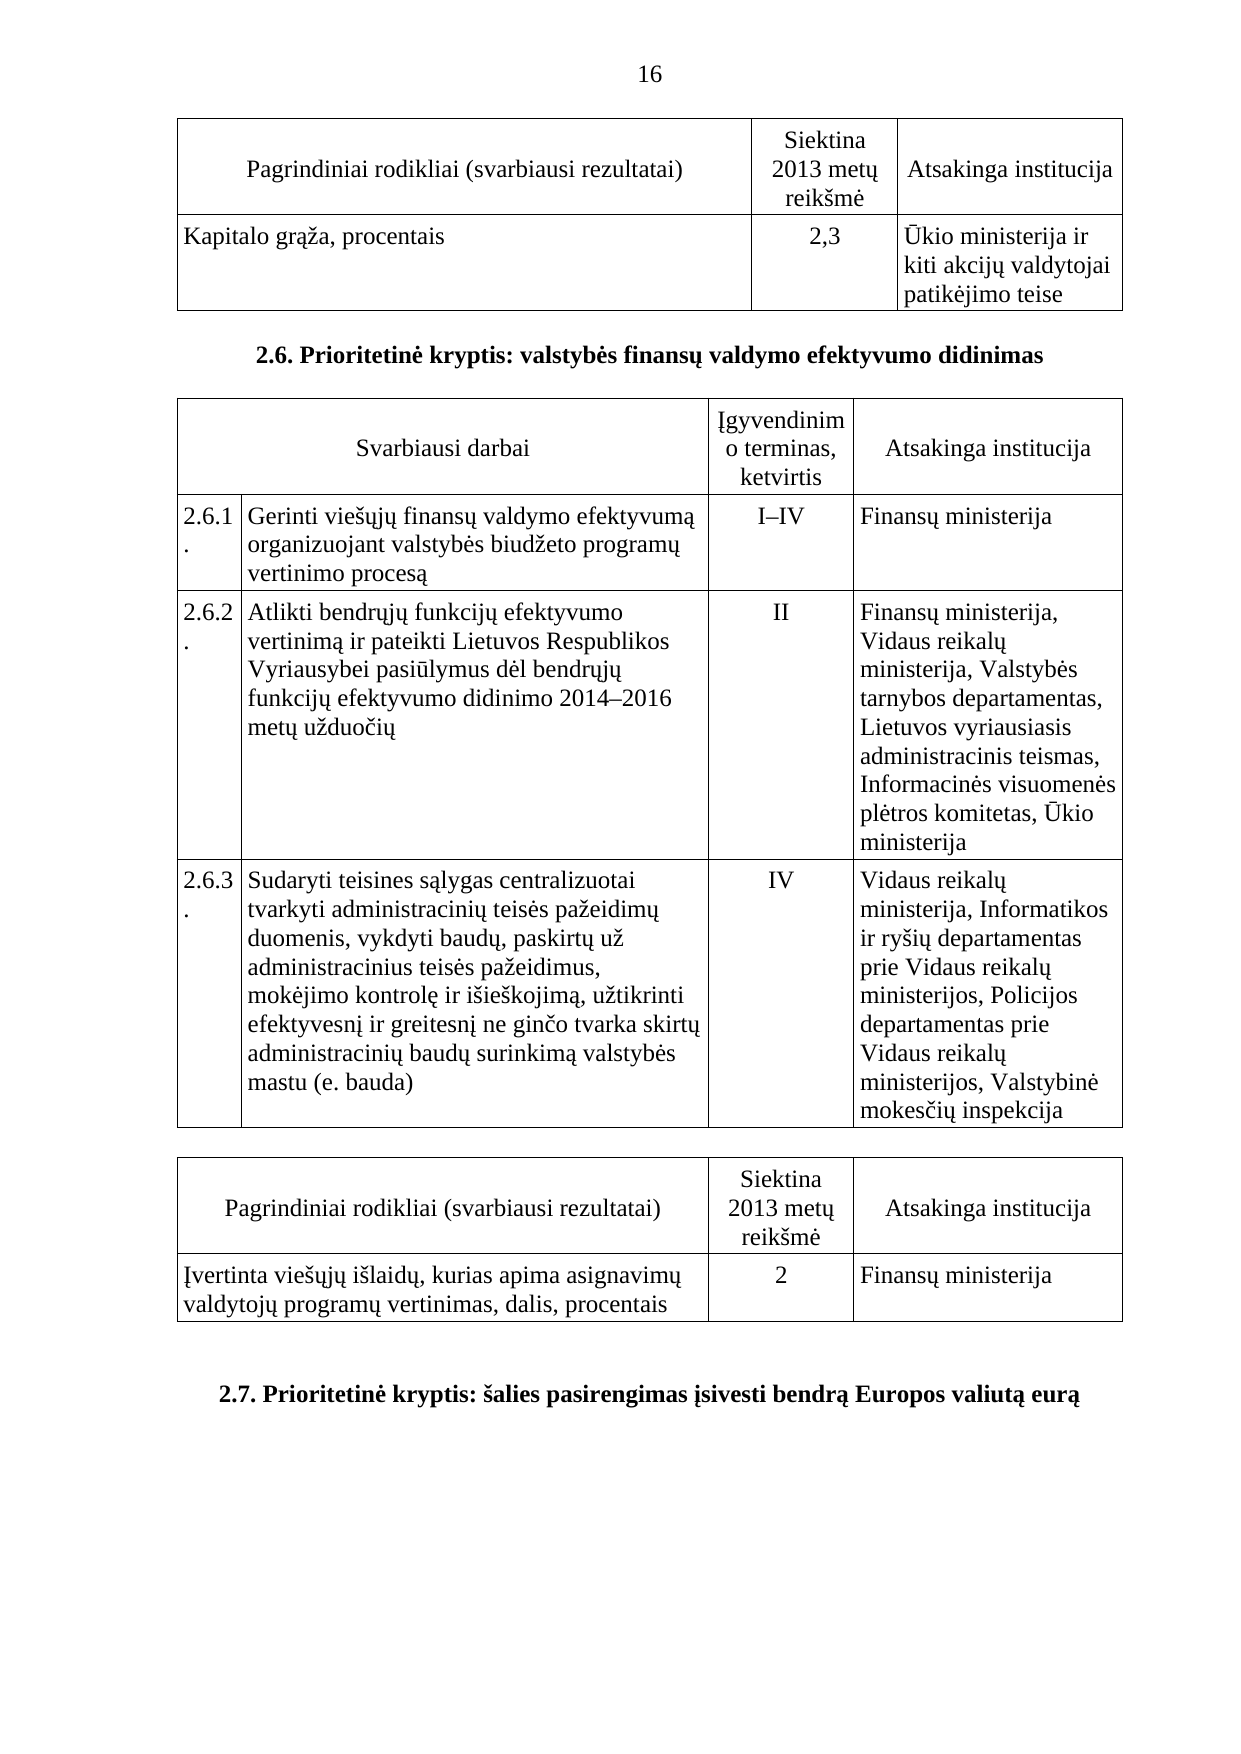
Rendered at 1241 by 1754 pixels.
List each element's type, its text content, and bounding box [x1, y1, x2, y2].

table_cell II [709, 591, 853, 859]
table_header Atsakinga institucija [854, 399, 1122, 494]
table_cell 2,3 [752, 215, 897, 310]
table_header Siektina 2013 metų reikšmė [752, 119, 897, 214]
table_header Įgyvendinimo terminas, ketvirtis [709, 399, 853, 494]
text 2.6. Prioritetinė kryptis: valstybės finansų valdymo efektyvumo didinimas [177, 340, 1122, 369]
table_cell Vidaus reikalų ministerija, Informatikos ir ryšių departamentas prie Vidaus reikalų ministerijos, Policijos departamentas prie Vidaus reikalų ministerijos, Valstybinė mokesčių inspekcija [854, 860, 1122, 1127]
table_cell Atlikti bendrųjų funkcijų efektyvumo vertinimą ir pateikti Lietuvos Respublikos Vyriausybei pasiūlymus dėl bendrųjų funkcijų efektyvumo didinimo 2014–2016 metų užduočių [242, 591, 708, 859]
table_cell I–IV [709, 495, 853, 590]
table_header Atsakinga institucija [854, 1158, 1122, 1253]
table_header Pagrindiniai rodikliai (svarbiausi rezultatai) [178, 119, 751, 214]
text 2.7. Prioritetinė kryptis: šalies pasirengimas įsivesti bendrą Europos valiutą eurą [177, 1379, 1122, 1408]
table_cell Finansų ministerija [854, 495, 1122, 590]
table_cell 2.6.2. [178, 591, 241, 859]
table_cell Įvertinta viešųjų išlaidų, kurias apima asignavimų valdytojų programų vertinimas, dalis, procentais [178, 1254, 708, 1321]
table_cell Ūkio ministerija ir kiti akcijų valdytojai patikėjimo teise [898, 215, 1122, 310]
table_cell 2 [709, 1254, 853, 1321]
table_cell Finansų ministerija [854, 1254, 1122, 1321]
table_header Pagrindiniai rodikliai (svarbiausi rezultatai) [178, 1158, 708, 1253]
table_cell Sudaryti teisines sąlygas centralizuotai tvarkyti administracinių teisės pažeidimų duomenis, vykdyti baudų, paskirtų už administracinius teisės pažeidimus, mokėjimo kontrolę ir išieškojimą, užtikrinti efektyvesnį ir greitesnį ne ginčo tvarka skirtų administracinių baudų surinkimą valstybės mastu (e. bauda) [242, 860, 708, 1127]
table_cell 2.6.1. [178, 495, 241, 590]
table_header Siektina 2013 metų reikšmė [709, 1158, 853, 1253]
table_cell Finansų ministerija, Vidaus reikalų ministerija, Valstybės tarnybos departamentas, Lietuvos vyriausiasis administracinis teismas, Informacinės visuomenės plėtros komitetas, Ūkio ministerija [854, 591, 1122, 859]
table_cell Gerinti viešųjų finansų valdymo efektyvumą organizuojant valstybės biudžeto programų vertinimo procesą [242, 495, 708, 590]
table_cell Kapitalo grąža, procentais [178, 215, 751, 310]
table_header Svarbiausi darbai [178, 399, 708, 494]
table_header Atsakinga institucija [898, 119, 1122, 214]
table_cell IV [709, 860, 853, 1127]
table_cell 2.6.3. [178, 860, 241, 1127]
